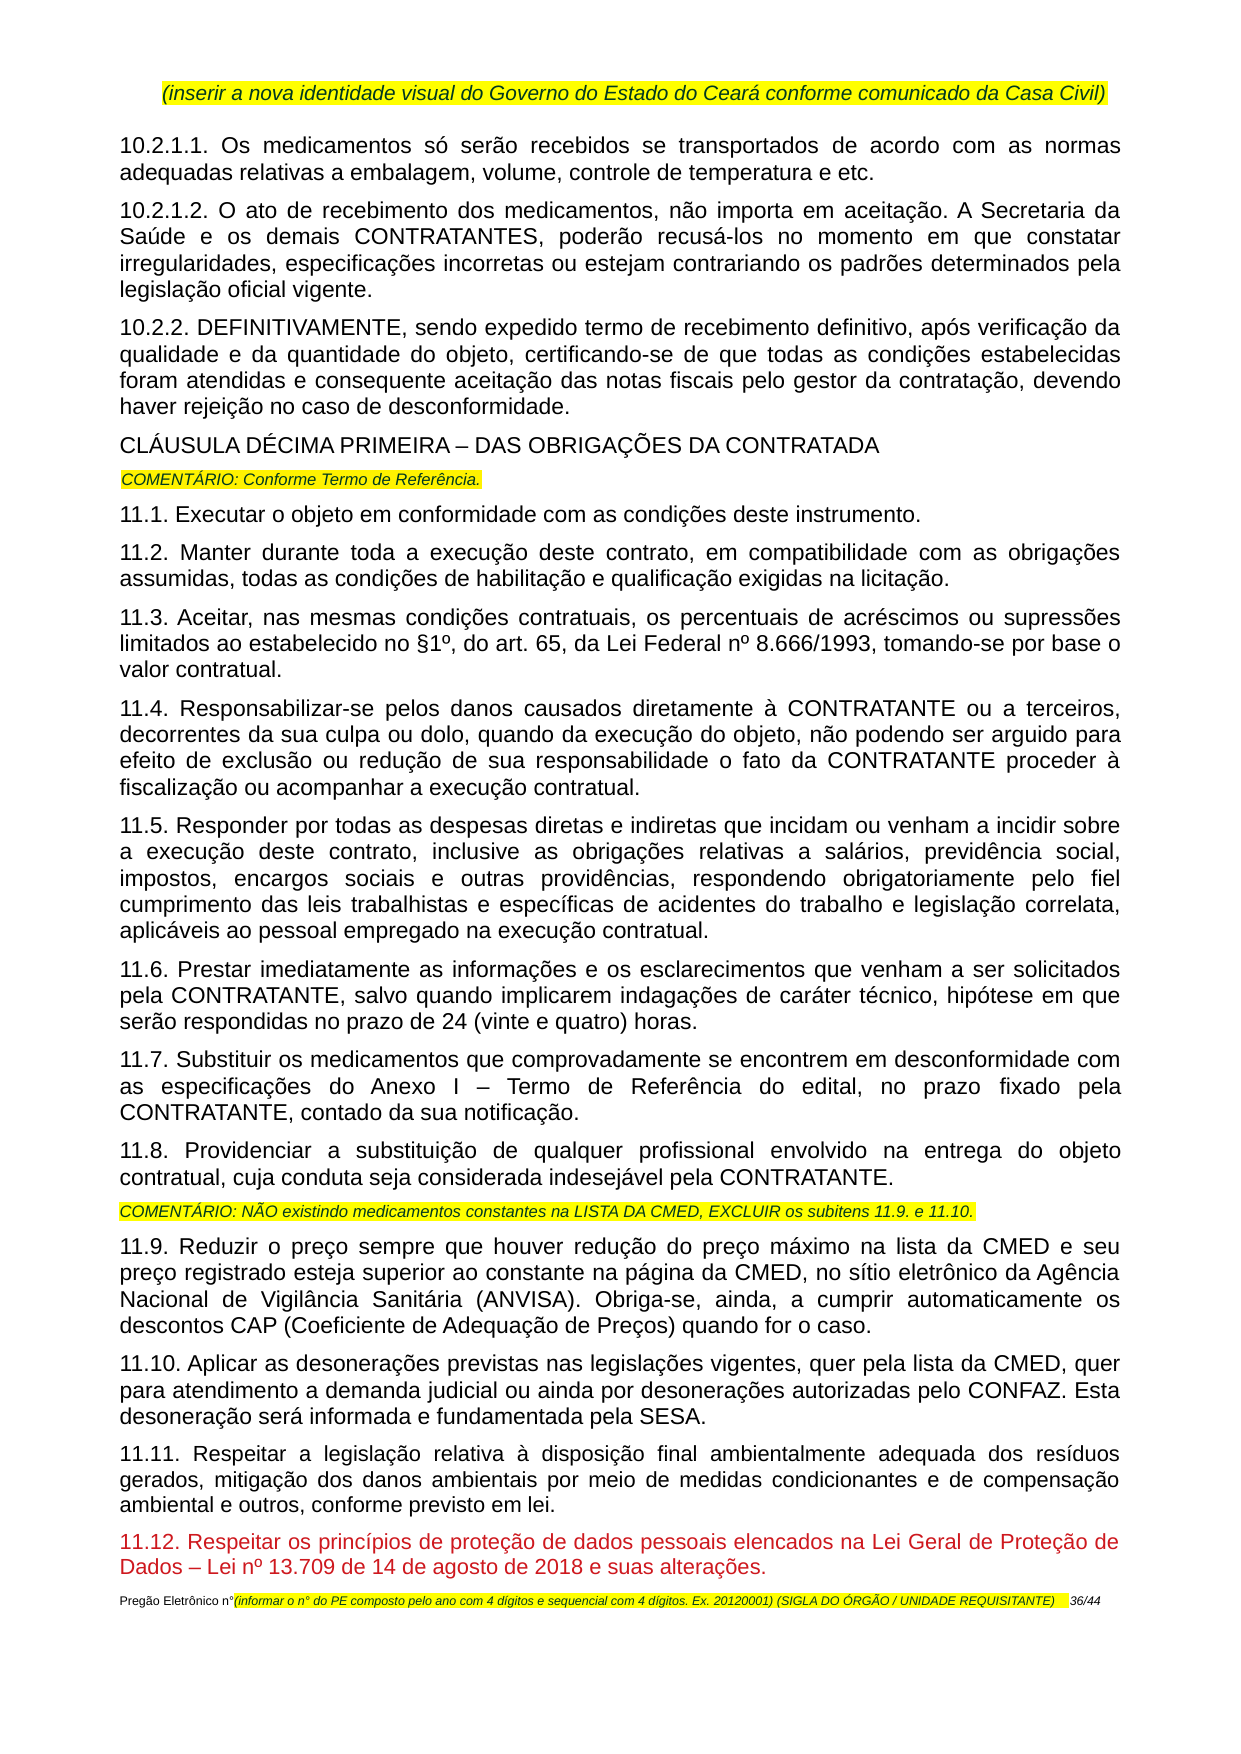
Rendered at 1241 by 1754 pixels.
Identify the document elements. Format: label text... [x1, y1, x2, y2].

text 11.11. Respeitar a legislação relativa à disposição final ambientalmente adequada dos resíduos gerados, mitigação dos danos ambientais por meio de medidas condicionantes e de compensação ambiental e outros, conforme previsto em lei. [119, 1441, 1121, 1517]
text 11.4. Responsabilizar-se pelos danos causados diretamente à CONTRATANTE ou a terceiros, decorrentes da sua culpa ou dolo, quando da execução do objeto, não podendo ser arguido para efeito de exclusão ou redução de sua responsabilidade o fato da CONTRATANTE proceder à fiscalização ou acompanhar a execução contratual. [119, 694, 1121, 800]
text COMENTÁRIO: NÃO existindo medicamentos constantes na LISTA DA CMED, EXCLUIR os subitens 11.9. e 11.10. [119, 1202, 1121, 1221]
text 10.2.1.1. Os medicamentos só serão recebidos se transportados de acordo com as normas adequadas relativas a embalagem, volume, controle de temperatura e etc. [119, 132, 1121, 185]
text 11.12. Respeitar os princípios de proteção de dados pessoais elencados na Lei Geral de Proteção de Dados – Lei nº 13.709 de 14 de agosto de 2018 e suas alterações. [119, 1529, 1121, 1579]
text 11.9. Reduzir o preço sempre que houver redução do preço máximo na lista da CMED e seu preço registrado esteja superior ao constante na página da CMED, no sítio eletrônico da Agência Nacional de Vigilância Sanitária (ANVISA). Obriga-se, ainda, a cumprir automaticamente os descontos CAP (Coeficiente de Adequação de Preços) quando for o caso. [119, 1233, 1121, 1338]
text CLÁUSULA DÉCIMA PRIMEIRA – DAS OBRIGAÇÕES DA CONTRATADA [119, 432, 1121, 458]
text 11.5. Responder por todas as despesas diretas e indiretas que incidam ou venham a incidir sobre a execução deste contrato, inclusive as obrigações relativas a salários, previdência social, impostos, encargos sociais e outras providências, respondendo obrigatoriamente pelo fiel cumprimento das leis trabalhistas e específicas de acidentes do trabalho e legislação correlata, aplicáveis ao pessoal empregado na execução contratual. [119, 812, 1121, 944]
text 11.10. Aplicar as desonerações previstas nas legislações vigentes, quer pela lista da CMED, quer para atendimento a demanda judicial ou ainda por desonerações autorizadas pelo CONFAZ. Esta desoneração será informada e fundamentada pela SESA. [119, 1350, 1121, 1429]
text 10.2.2. DEFINITIVAMENTE, sendo expedido termo de recebimento definitivo, após verificação da qualidade e da quantidade do objeto, certificando-se de que todas as condições estabelecidas foram atendidas e consequente aceitação das notas fiscais pelo gestor da contratação, devendo haver rejeição no caso de desconformidade. [119, 314, 1121, 420]
text 11.3. Aceitar, nas mesmas condições contratuais, os percentuais de acréscimos ou supressões limitados ao estabelecido no §1º, do art. 65, da Lei Federal nº 8.666/1993, tomando-se por base o valor contratual. [119, 604, 1121, 683]
text COMENTÁRIO: Conforme Termo de Referência. [121, 470, 1121, 489]
text 11.6. Prestar imediatamente as informações e os esclarecimentos que venham a ser solicitados pela CONTRATANTE, salvo quando implicarem indagações de caráter técnico, hipótese em que serão respondidas no prazo de 24 (vinte e quatro) horas. [119, 956, 1121, 1034]
text 11.7. Substituir os medicamentos que comprovadamente se encontrem em desconformidade com as especificações do Anexo I – Termo de Referência do edital, no prazo fixado pela CONTRATANTE, contado da sua notificação. [119, 1046, 1121, 1126]
text 11.1. Executar o objeto em conformidade com as condições deste instrumento. [119, 501, 1121, 527]
text 11.8. Providenciar a substituição de qualquer profissional envolvido na entrega do objeto contratual, cuja conduta seja considerada indesejável pela CONTRATANTE. [119, 1137, 1121, 1190]
text 10.2.1.2. O ato de recebimento dos medicamentos, não importa em aceitação. A Secretaria da Saúde e os demais CONTRATANTES, poderão recusá-los no momento em que constatar irregularidades, especificações incorretas ou estejam contrariando os padrões determinados pela legislação oficial vigente. [119, 197, 1121, 302]
text 11.2. Manter durante toda a execução deste contrato, em compatibilidade com as obrigações assumidas, todas as condições de habilitação e qualificação exigidas na licitação. [119, 539, 1121, 592]
